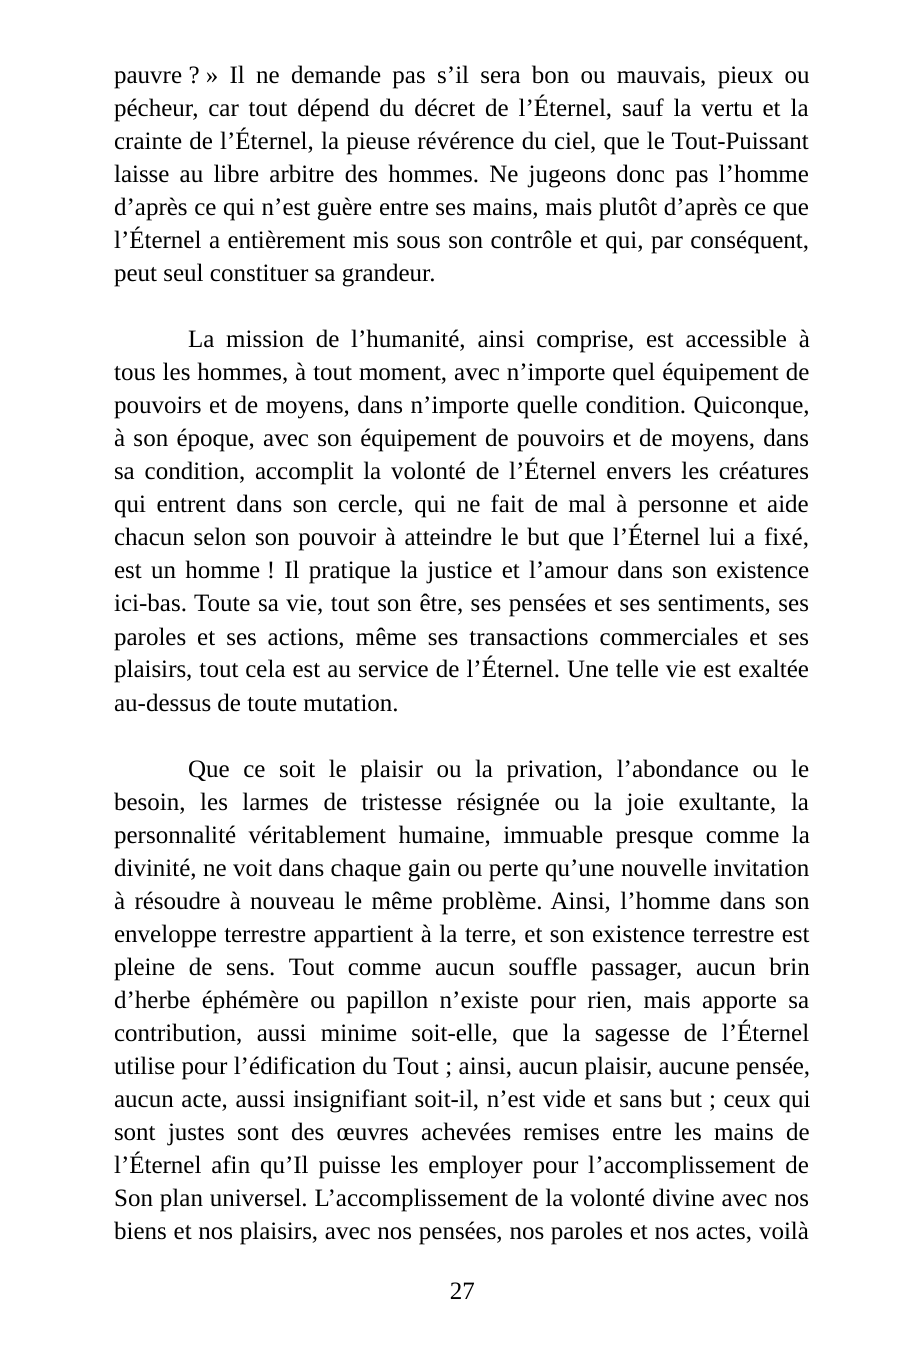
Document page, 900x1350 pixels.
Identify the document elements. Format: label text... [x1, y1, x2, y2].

text pauvre ? » Il ne demande pas s’il sera bon ou mauvais, pieux ou pécheur, car tout dépend du décret de l’Éternel, sauf la vertu et la crainte de l’Éternel, la pieuse révérence du ciel, que le Tout-Puissant laisse au libre arbitre des hommes. Ne jugeons donc pas l’homme d’après ce qui n’est guère entre ses mains, mais plutôt d’après ce que l’Éternel a entièrement mis sous son contrôle et qui, par conséquent, peut seul constituer sa grandeur. [114, 60, 810, 287]
text La mission de l’humanité, ainsi comprise, est accessible à tous les hommes, à tout moment, avec n’importe quel équipement de pouvoirs et de moyens, dans n’importe quelle condition. Quiconque, à son époque, avec son équipement de pouvoirs et de moyens, dans sa condition, accomplit la volonté de l’Éternel envers les créatures qui entrent dans son cercle, qui ne fait de mal à personne et aide chacun selon son pouvoir à atteindre le but que l’Éternel lui a fixé, est un homme ! Il pratique la justice et l’amour dans son existence ici-bas. Toute sa vie, tout son être, ses pensées et ses sentiments, ses paroles et ses actions, même ses transactions commerciales et ses plaisirs, tout cela est au service de l’Éternel. Une telle vie est exaltée au-dessus de toute mutation. [114, 324, 810, 716]
text Que ce soit le plaisir ou la privation, l’abondance ou le besoin, les larmes de tristesse résignée ou la joie exultante, la personnalité véritablement humaine, immuable presque comme la divinité, ne voit dans chaque gain ou perte qu’une nouvelle invitation à résoudre à nouveau le même problème. Ainsi, l’homme dans son enveloppe terrestre appartient à la terre, et son existence terrestre est pleine de sens. Tout comme aucun souffle passager, aucun brin d’herbe éphémère ou papillon n’existe pour rien, mais apporte sa contribution, aussi minime soit-elle, que la sagesse de l’Éternel utilise pour l’édification du Tout ; ainsi, aucun plaisir, aucune pensée, aucun acte, aussi insignifiant soit-il, n’est vide et sans but ; ceux qui sont justes sont des œuvres achevées remises entre les mains de l’Éternel afin qu’Il puisse les employer pour l’accomplissement de Son plan universel. L’accomplissement de la volonté divine avec nos biens et nos plaisirs, avec nos pensées, nos paroles et nos actes, voilà [114, 754, 810, 1245]
